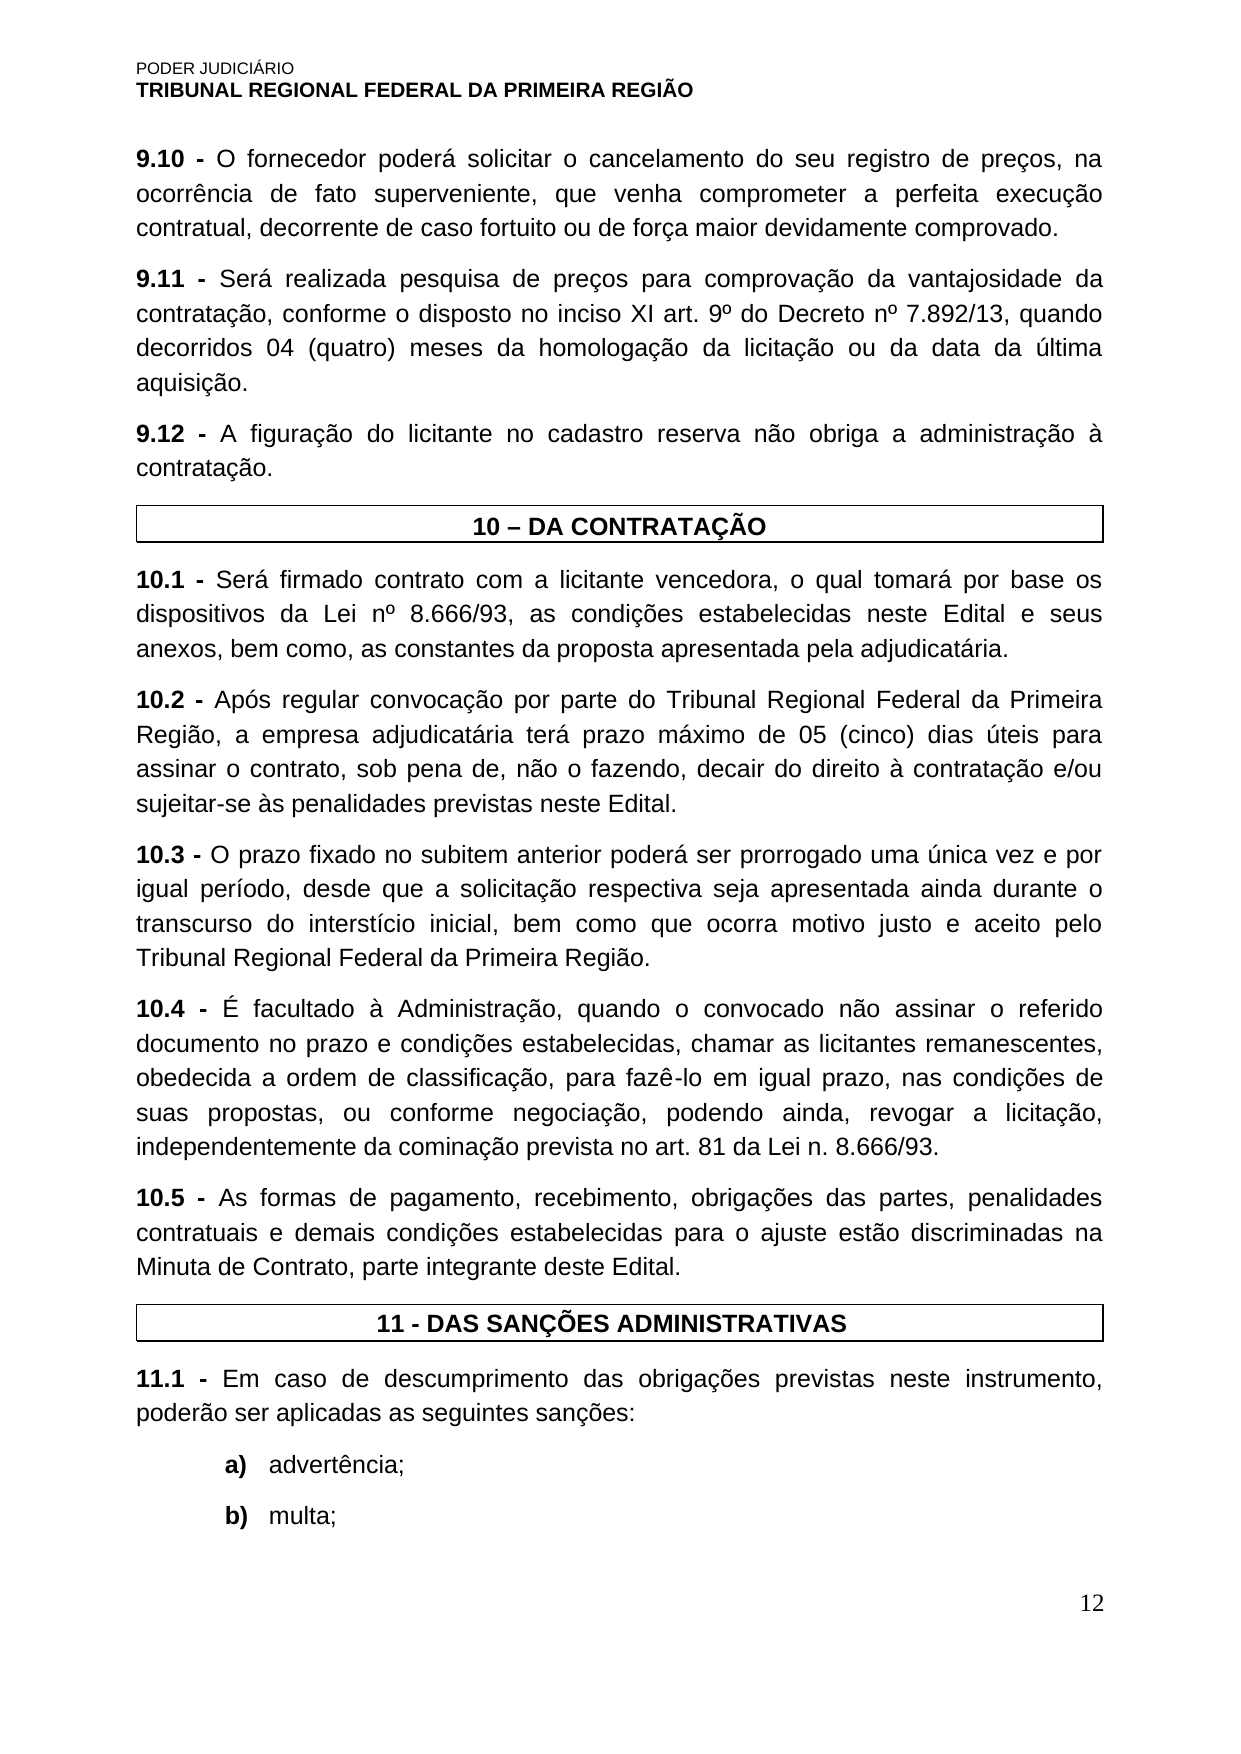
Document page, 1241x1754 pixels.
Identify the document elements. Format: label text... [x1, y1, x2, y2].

text 9.11 - Será realizada pesquisa de preços para comprovação da vantajosidade da contratação, conforme o disposto no inciso XI art. 9º do Decreto nº 7.892/13, quando decorridos 04 (quatro) meses da homologação da licitação ou da data da última aquisição. [136, 264, 1104, 396]
text 10.4 - É facultado à Administração, quando o convocado não assinar o referido documento no prazo e condições estabelecidas, chamar as licitantes remanescentes, obedecida a ordem de classificação, para fazê‑lo em igual prazo, nas condições de suas propostas, ou conforme negociação, podendo ainda, revogar a licitação, independentemente da cominação prevista no art. 81 da Lei n. 8.666/93. [136, 994, 1104, 1161]
text 10.1 - Será firmado contrato com a licitante vencedora, o qual tomará por base os dispositivos da Lei nº 8.666/93, as condições estabelecidas neste Edital e seus anexos, bem como, as constantes da proposta apresentada pela adjudicatária. [136, 565, 1104, 663]
text 9.12 - A figuração do licitante no cadastro reserva não obriga a administração à contratação. [136, 419, 1104, 482]
text b) multa; [136, 1501, 1104, 1529]
text 11 - DAS SANÇÕES ADMINISTRATIVAS [137, 1305, 1102, 1340]
text 11.1 - Em caso de descumprimento das obrigações previstas neste instrumento, poderão ser aplicadas as seguintes sanções: [136, 1364, 1104, 1427]
text 9.10 - O fornecedor poderá solicitar o cancelamento do seu registro de preços, na ocorrência de fato superveniente, que venha comprometer a perfeita execução contratual, decorrente de caso fortuito ou de força maior devidamente comprovado. [136, 144, 1104, 242]
text 10.3 - O prazo fixado no subitem anterior poderá ser prorrogado uma única vez e por igual período, desde que a solicitação respectiva seja apresentada ainda durante o transcurso do interstício inicial, bem como que ocorra motivo justo e aceito pelo Tribunal Regional Federal da Primeira Região. [136, 840, 1104, 972]
text 10 – DA CONTRATAÇÃO [137, 506, 1102, 541]
text a) advertência; [136, 1449, 1104, 1478]
text 10.2 - Após regular convocação por parte do Tribunal Regional Federal da Primeira Região, a empresa adjudicatária terá prazo máximo de 05 (cinco) dias úteis para assinar o contrato, sob pena de, não o fazendo, decair do direito à contratação e/ou sujeitar-se às penalidades previstas neste Edital. [136, 685, 1104, 817]
text 10.5 - As formas de pagamento, recebimento, obrigações das partes, penalidades contratuais e demais condições estabelecidas para o ajuste estão discriminadas na Minuta de Contrato, parte integrante deste Edital. [136, 1183, 1104, 1281]
